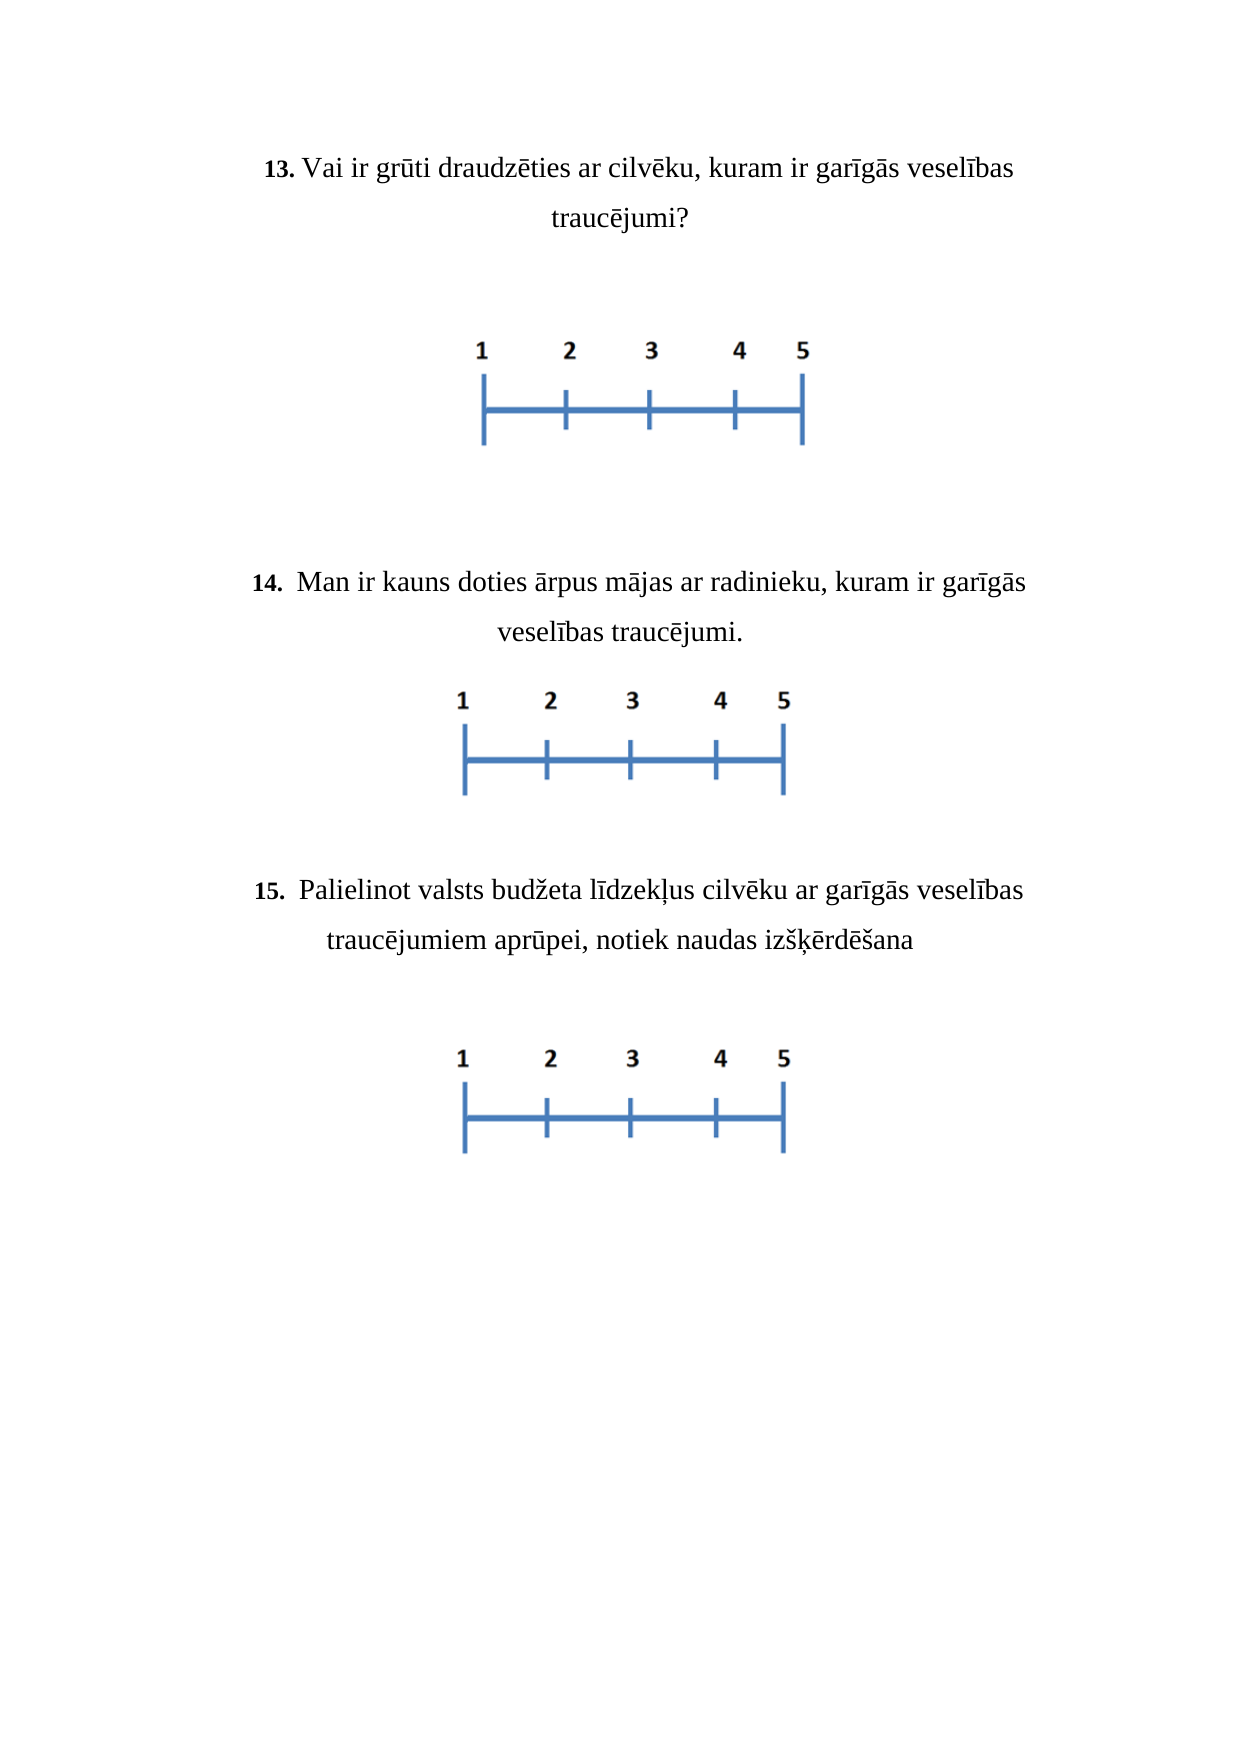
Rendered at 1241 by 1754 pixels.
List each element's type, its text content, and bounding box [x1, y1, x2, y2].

list Palielinot valsts budžeta līdzekļus cilvēku ar garīgās veselības traucējumiem aprūpei, notiek naudas izšķērdēšana [187, 872, 1053, 956]
picture [426, 1022, 814, 1173]
picture [426, 664, 814, 815]
picture [445, 314, 833, 465]
list Man ir kauns doties ārpus mājas ar radinieku, kuram ir garīgās veselības traucējumi. [187, 564, 1053, 648]
list Vai ir grūti draudzēties ar cilvēku, kuram ir garīgās veselības traucējumi? [187, 150, 1053, 234]
